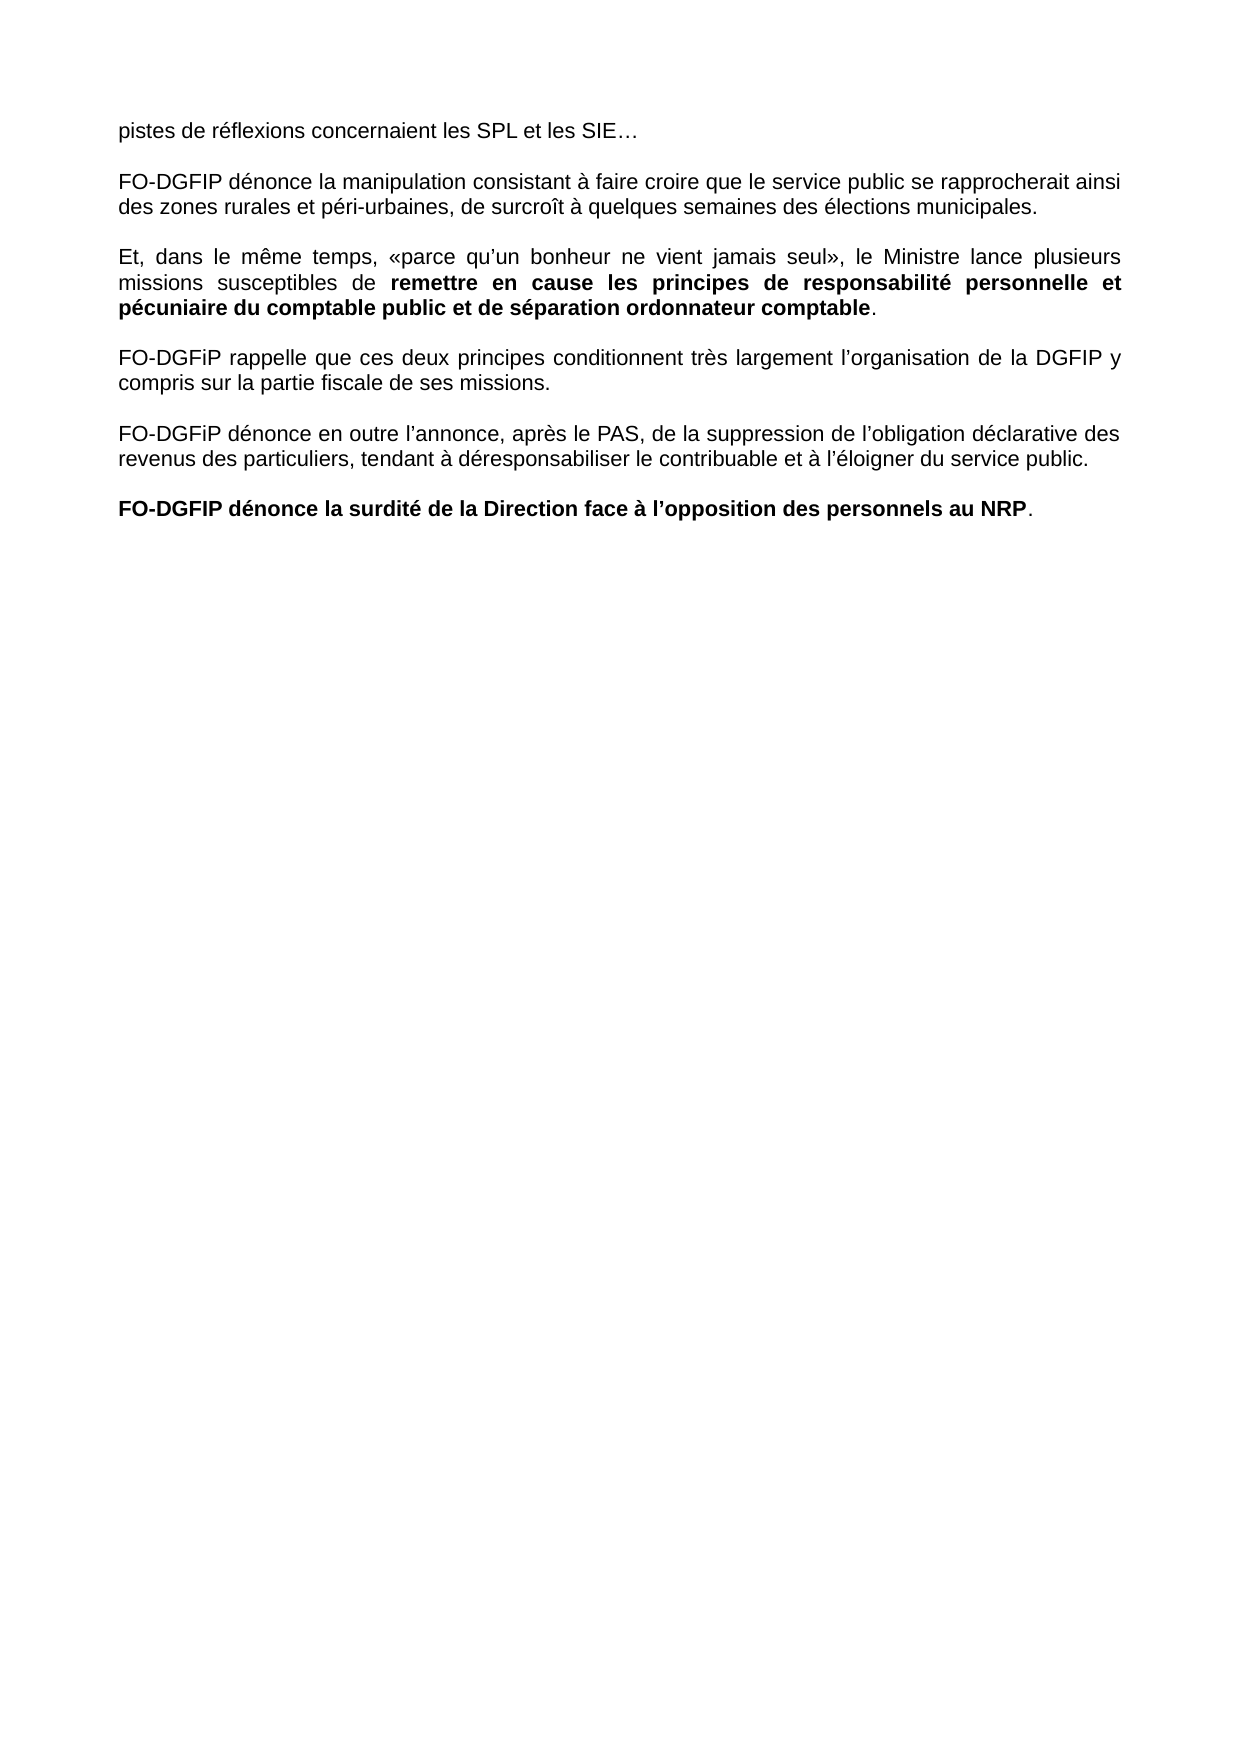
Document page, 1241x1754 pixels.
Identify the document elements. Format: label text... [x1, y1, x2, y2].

text Et, dans le même temps, «parce qu’un bonheur ne vient jamais seul», le Ministre lance plusieurs missions susceptibles de remettre en cause les principes de responsabilité personnelle et pécuniaire du comptable public et de séparation ordonnateur comptable. [118, 244, 1122, 320]
text FO-DGFiP dénonce en outre l’annonce, après le PAS, de la suppression de l’obligation déclarative des revenus des particuliers, tendant à déresponsabiliser le contribuable et à l’éloigner du service public. [118, 421, 1122, 471]
text FO-DGFIP dénonce la surdité de la Direction face à l’opposition des personnels au NRP. [118, 496, 1122, 521]
text pistes de réflexions concernaient les SPL et les SIE… [118, 118, 1122, 143]
text FO-DGFIP dénonce la manipulation consistant à faire croire que le service public se rapprocherait ainsi des zones rurales et péri-urbaines, de surcroît à quelques semaines des élections municipales. [118, 168, 1122, 219]
text FO-DGFiP rappelle que ces deux principes conditionnent très largement l’organisation de la DGFIP y compris sur la partie fiscale de ses missions. [118, 345, 1122, 395]
